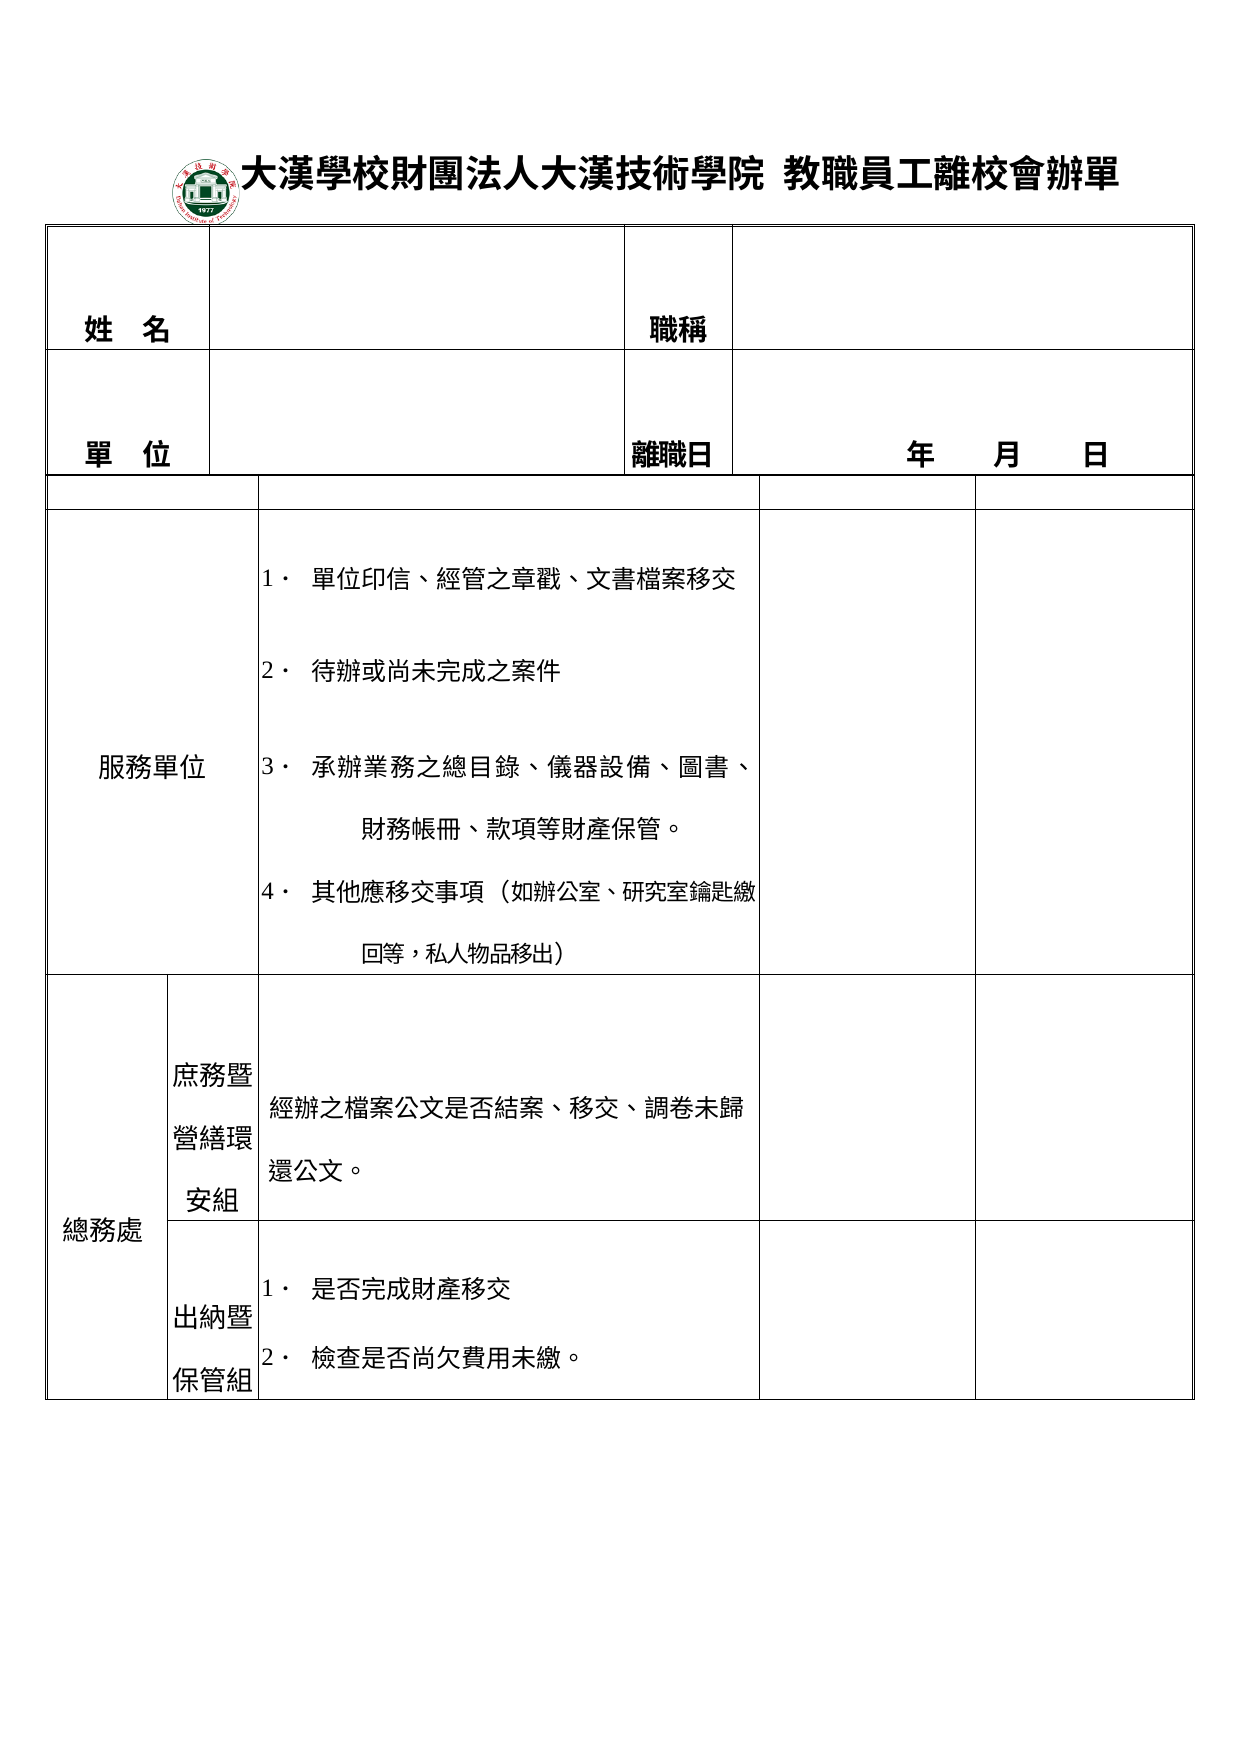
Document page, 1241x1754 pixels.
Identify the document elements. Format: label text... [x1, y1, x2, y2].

table_cell 直屬主管 [976, 476, 1192, 509]
table_cell 單 位 [48, 350, 209, 474]
table_cell 應辦理事項提要 [259, 476, 759, 509]
table_cell 庶務暨營繕環安組 [168, 975, 258, 1220]
table_cell [976, 975, 1192, 1220]
table_cell 總務處 [48, 975, 167, 1399]
table_cell [976, 1221, 1192, 1399]
table_cell [760, 975, 975, 1220]
table_cell 離職日 [625, 350, 732, 474]
table_cell 經辦之檔案公文是否結案、移交、調卷未歸還公文。 [259, 975, 759, 1220]
table_cell 會辦單位 [48, 476, 258, 509]
table_cell [760, 1221, 975, 1399]
table_cell 服務單位 [48, 510, 258, 974]
table_header [733, 227, 1192, 349]
text 大漢學校財團法人大漢技術學院 教職員工離校會辦單 [148, 99, 1146, 224]
table_cell 是否完成財產移交 檢查是否尚欠費用未繳。 [259, 1221, 759, 1399]
table_cell [210, 350, 624, 474]
table_cell [976, 510, 1192, 974]
table_header 職稱 [625, 227, 732, 349]
table_header [210, 227, 624, 349]
table_header 姓 名 [48, 227, 209, 349]
table_cell 單位印信、經管之章戳、文書檔案移交 待辦或尚未完成之案件 承辦業務之總目錄、儀器設備、圖書、財務帳冊、款項等財產保管。 其他應移交事項（如辦公室、研究室鑰匙繳回等，私人物品移出） [259, 510, 759, 974]
table_cell [760, 510, 975, 974]
table_cell 年 月 日 [733, 350, 1192, 474]
table_cell 出納暨保管組 [168, 1221, 258, 1399]
table_cell 經辦人簽註 [760, 476, 975, 509]
